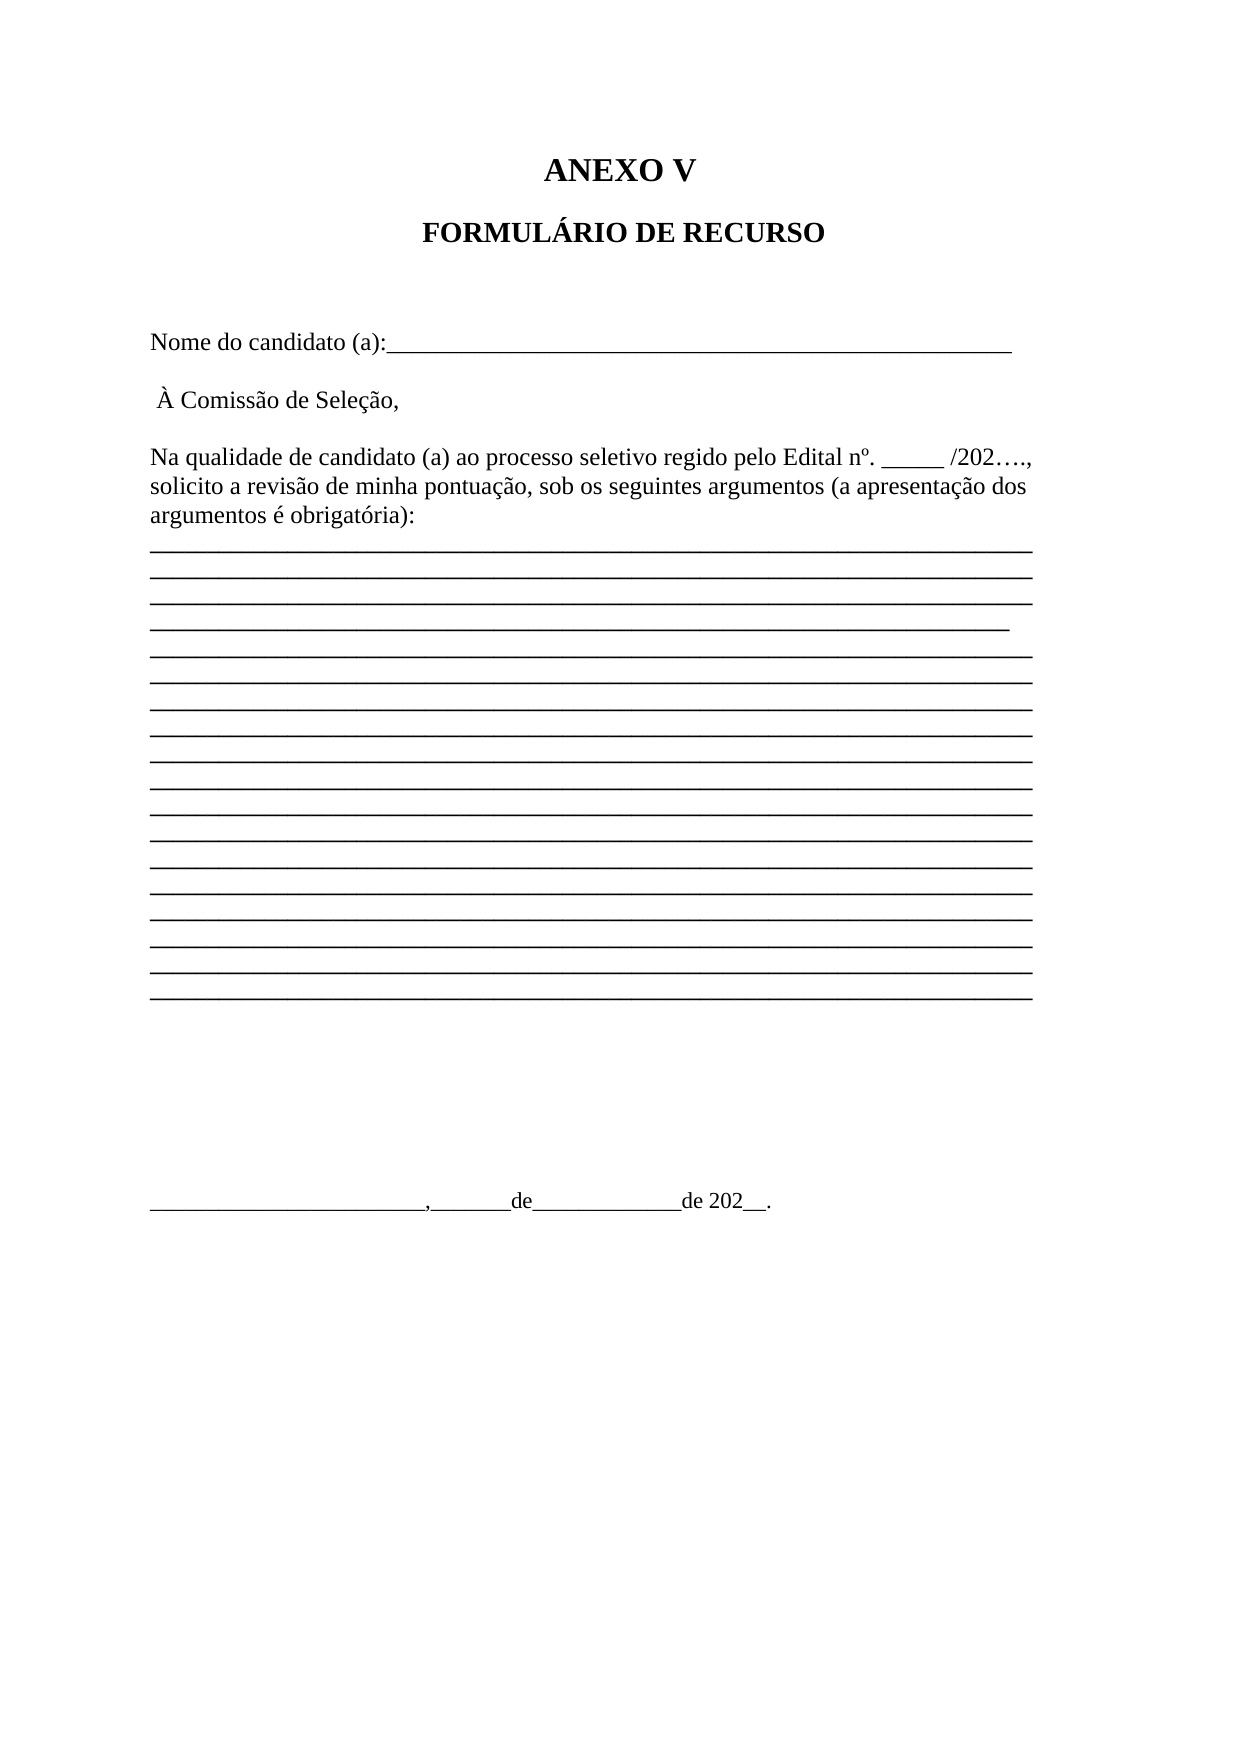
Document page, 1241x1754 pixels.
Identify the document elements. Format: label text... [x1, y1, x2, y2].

text FORMULÁRIO DE RECURSO [150, 215, 1090, 248]
text ________________________,_______de_____________de 202__. [150, 1187, 1090, 1214]
text Nome do candidato (a):__________________________________________________ [150, 327, 1090, 356]
text À Comissão de Seleção, [150, 385, 1090, 413]
text Na qualidade de candidato (a) ao processo seletivo regido pelo Edital nº. _____ /202…., solicito a revisão de minha pontuação, sob os seguintes argumentos (a apresentação dos argumentos é obrigatória): _____________________________________________________________________________ _____________________________________________________________________________ _____________________________________________________________________________ ___________________________________________________________________________ _____________________________________________________________________________ _____________________________________________________________________________ _____________________________________________________________________________ _____________________________________________________________________________ _____________________________________________________________________________ _____________________________________________________________________________ _____________________________________________________________________________ _____________________________________________________________________________ _____________________________________________________________________________ _____________________________________________________________________________ _____________________________________________________________________________ _____________________________________________________________________________ _____________________________________________________________________________ _____________________________________________________________________________ [150, 442, 1090, 1003]
text ANEXO V [150, 150, 1090, 188]
